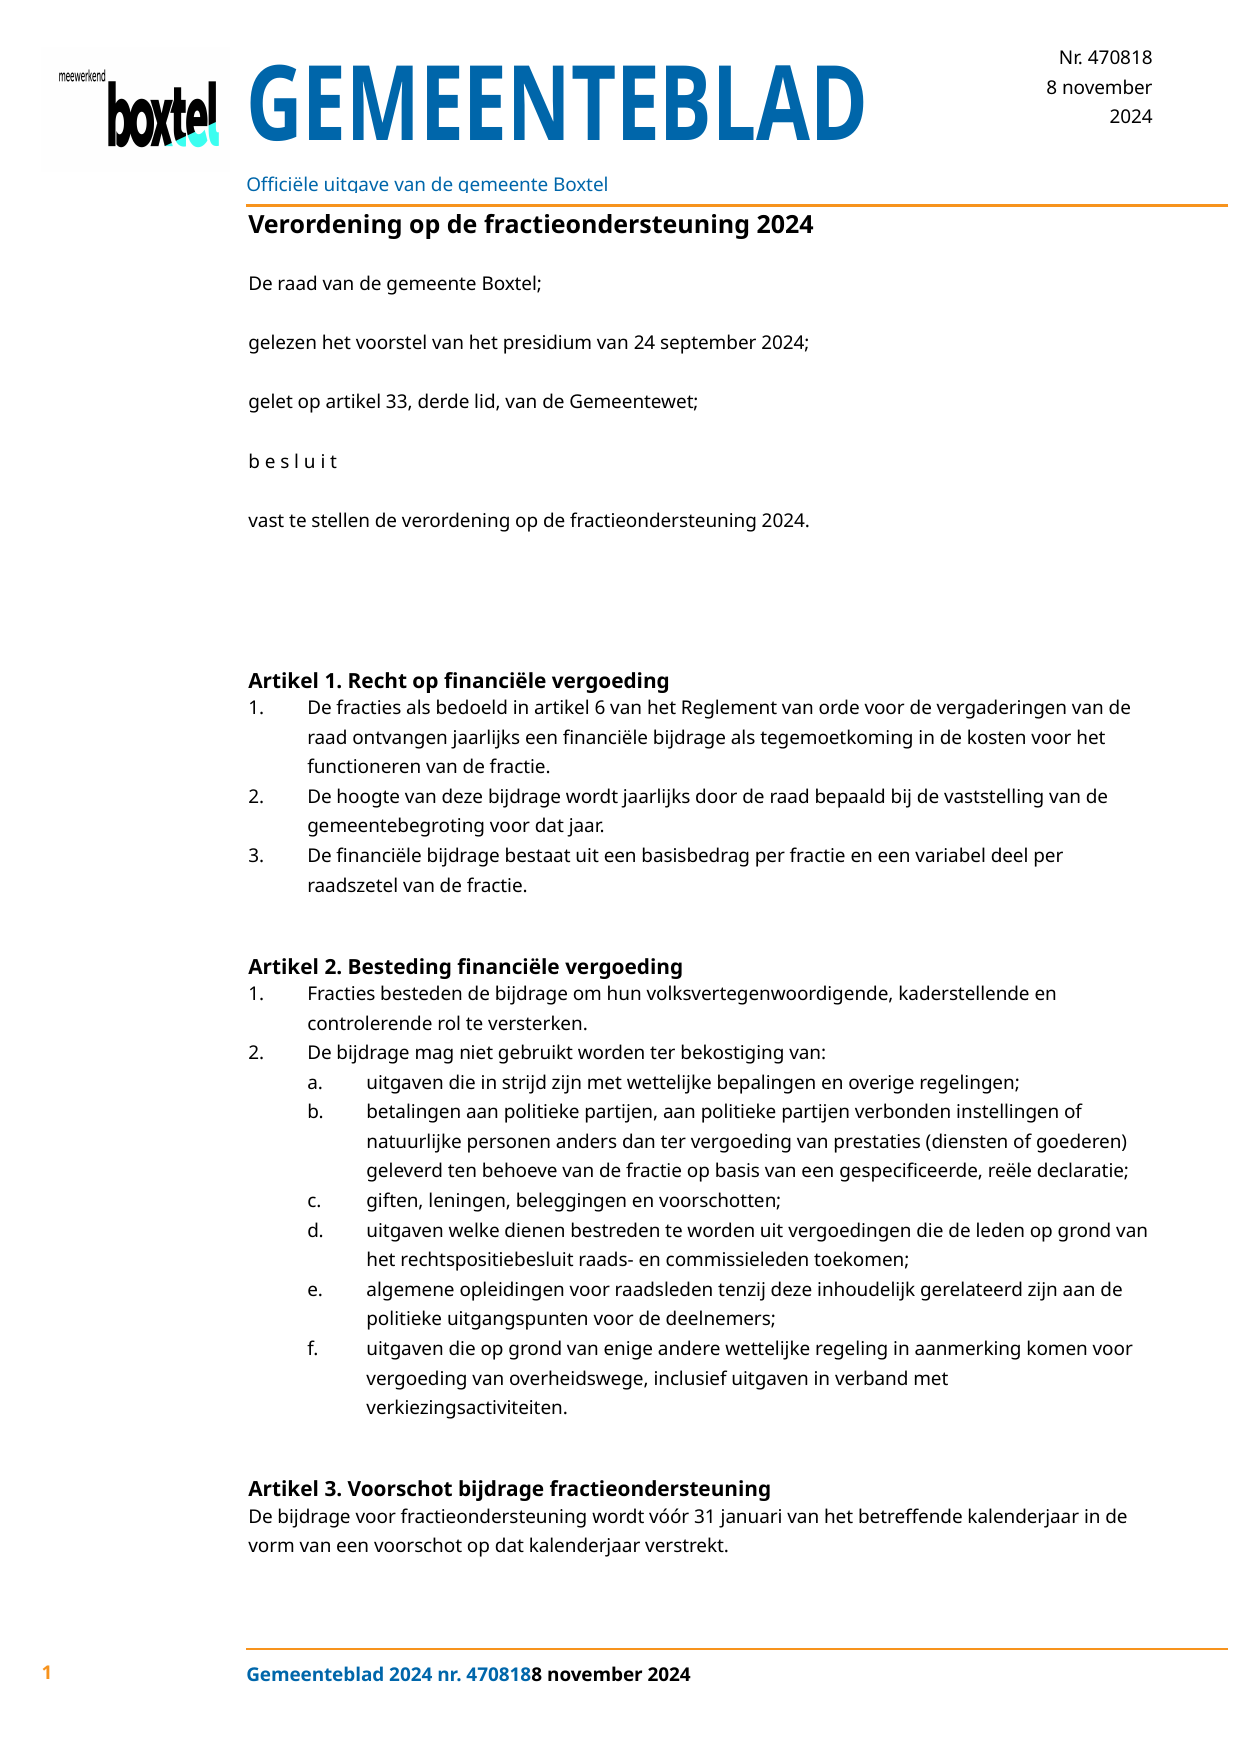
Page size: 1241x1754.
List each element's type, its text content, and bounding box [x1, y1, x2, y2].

text Verordening op de fractieondersteuning 2024 [248, 207, 1152, 241]
text De bijdrage voor fractieondersteuning wordt vóór 31 januari van het betreffende kalenderjaar in de vorm van een voorschot op dat kalenderjaar verstrekt. [248, 1503, 1152, 1558]
text Artikel 3. Voorschot bijdrage fractieondersteuning [248, 1474, 1152, 1503]
picture [41, 47, 231, 172]
list De hoogte van deze bijdrage wordt jaarlijks door de raad bepaald bij de vaststelling van de gemeentebegroting voor dat jaar. [248, 783, 1152, 838]
list giften, leningen, beleggingen en voorschotten; [307, 1187, 1152, 1213]
list De fracties als bedoeld in artikel 6 van het Reglement van orde voor de vergaderingen van de raad ontvangen jaarlijks een financiële bijdrage als tegemoetkoming in de kosten voor het functioneren van de fractie. [248, 694, 1152, 779]
list uitgaven die op grond van enige andere wettelijke regeling in aanmerking komen voor vergoeding van overheidswege, inclusief uitgaven in verband met verkiezingsactiviteiten. [307, 1335, 1152, 1420]
text De raad van de gemeente Boxtel; [248, 270, 1152, 296]
text Artikel 1. Recht op financiële vergoeding [248, 666, 1152, 694]
text b e s l u i t [248, 448, 1152, 473]
list uitgaven welke dienen bestreden te worden uit vergoedingen die de leden op grond van het rechtspositiebesluit raads- en commissieleden toekomen; [307, 1217, 1152, 1272]
list uitgaven die in strijd zijn met wettelijke bepalingen en overige regelingen; [307, 1069, 1152, 1095]
text vast te stellen de verordening op de fractieondersteuning 2024. [248, 507, 1152, 533]
list algemene opleidingen voor raadsleden tenzij deze inhoudelijk gerelateerd zijn aan de politieke uitgangspunten voor de deelnemers; [307, 1276, 1152, 1331]
text gelet op artikel 33, derde lid, van de Gemeentewet; [248, 389, 1152, 414]
text gelezen het voorstel van het presidium van 24 september 2024; [248, 329, 1152, 355]
list Fracties besteden de bijdrage om hun volksvertegenwoordigende, kaderstellende en controlerende rol te versterken. [248, 980, 1152, 1036]
list betalingen aan politieke partijen, aan politieke partijen verbonden instellingen of natuurlijke personen anders dan ter vergoeding van prestaties (diensten of goederen) geleverd ten behoeve van de fractie op basis van een gespecificeerde, reële declaratie; [307, 1098, 1152, 1183]
list De bijdrage mag niet gebruikt worden ter bekostiging van: [248, 1039, 1152, 1065]
text Artikel 2. Besteding financiële vergoeding [248, 952, 1152, 980]
list De financiële bijdrage bestaat uit een basisbedrag per fractie en een variabel deel per raadszetel van de fractie. [248, 842, 1152, 897]
